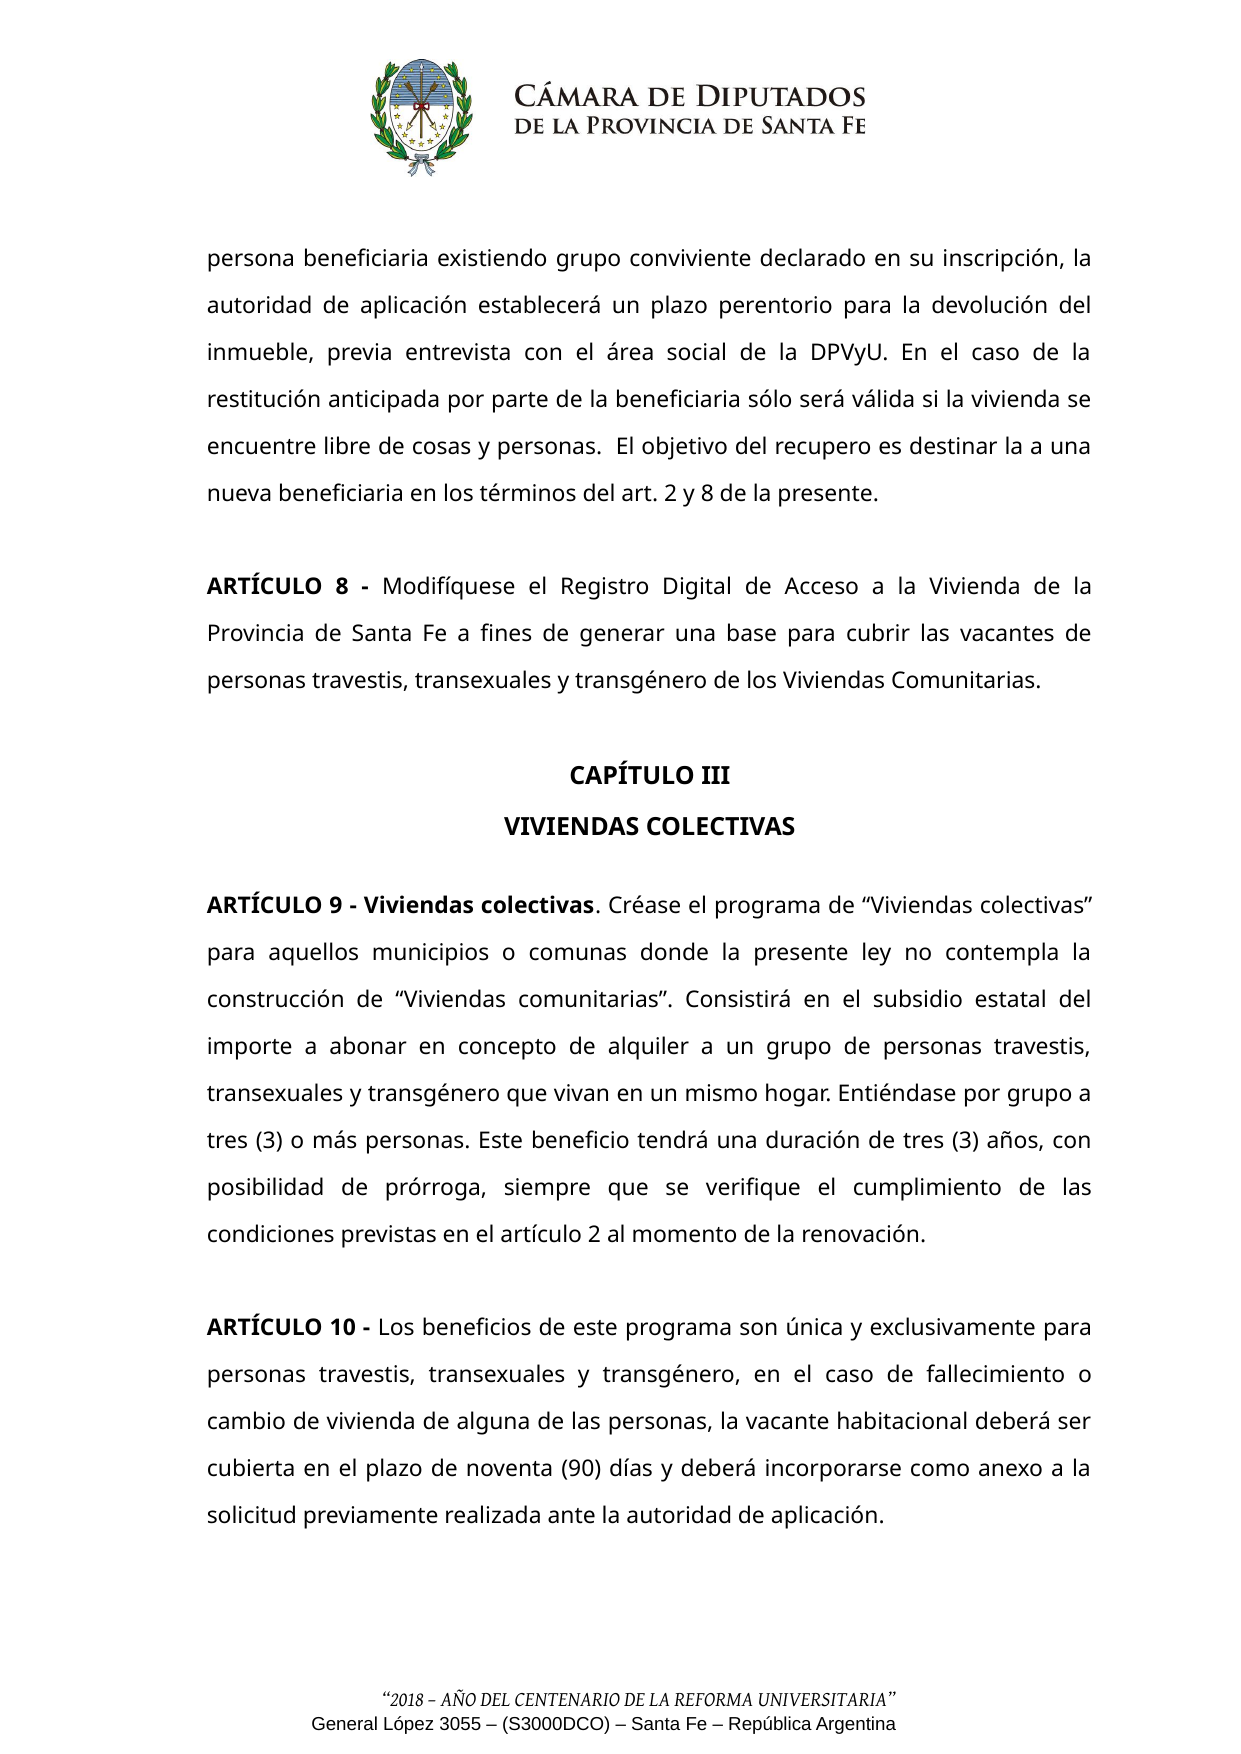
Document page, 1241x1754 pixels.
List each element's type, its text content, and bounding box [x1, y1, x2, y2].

picture [370, 59, 866, 181]
text persona beneficiaria existiendo grupo conviviente declarado en su inscripción, la autoridad de aplicación establecerá un plazo perentorio para la devolución del inmueble, previa entrevista con el área social de la DPVyU. En el caso de la restitución anticipada por parte de la beneficiaria sólo será válida si la vivienda se encuentre libre de cosas y personas. El objetivo del recupero es destinar la a una nueva beneficiaria en los términos del art. 2 y 8 de la presente. [207, 242, 1093, 508]
text ARTÍCULO 8 - Modifíquese el Registro Digital de Acceso a la Vivienda de la Provincia de Santa Fe a fines de generar una base para cubrir las vacantes de personas travestis, transexuales y transgénero de los Viviendas Comunitarias. [207, 570, 1093, 695]
text CAPÍTULO III [207, 758, 1093, 792]
text ARTÍCULO 10 - Los beneficios de este programa son única y exclusivamente para personas travestis, transexuales y transgénero, en el caso de fallecimiento o cambio de vivienda de alguna de las personas, la vacante habitacional deberá ser cubierta en el plazo de noventa (90) días y deberá incorporarse como anexo a la solicitud previamente realizada ante la autoridad de aplicación. [207, 1311, 1093, 1530]
text ARTÍCULO 9 - Viviendas colectivas. Créase el programa de “Viviendas colectivas” para aquellos municipios o comunas donde la presente ley no contempla la construcción de “Viviendas comunitarias”. Consistirá en el subsidio estatal del importe a abonar en concepto de alquiler a un grupo de personas travestis, transexuales y transgénero que vivan en un mismo hogar. Entiéndase por grupo a tres (3) o más personas. Este beneficio tendrá una duración de tres (3) años, con posibilidad de prórroga, siempre que se verifique el cumplimiento de las condiciones previstas en el artículo 2 al momento de la renovación. [207, 889, 1093, 1249]
text VIVIENDAS COLECTIVAS [207, 809, 1093, 843]
